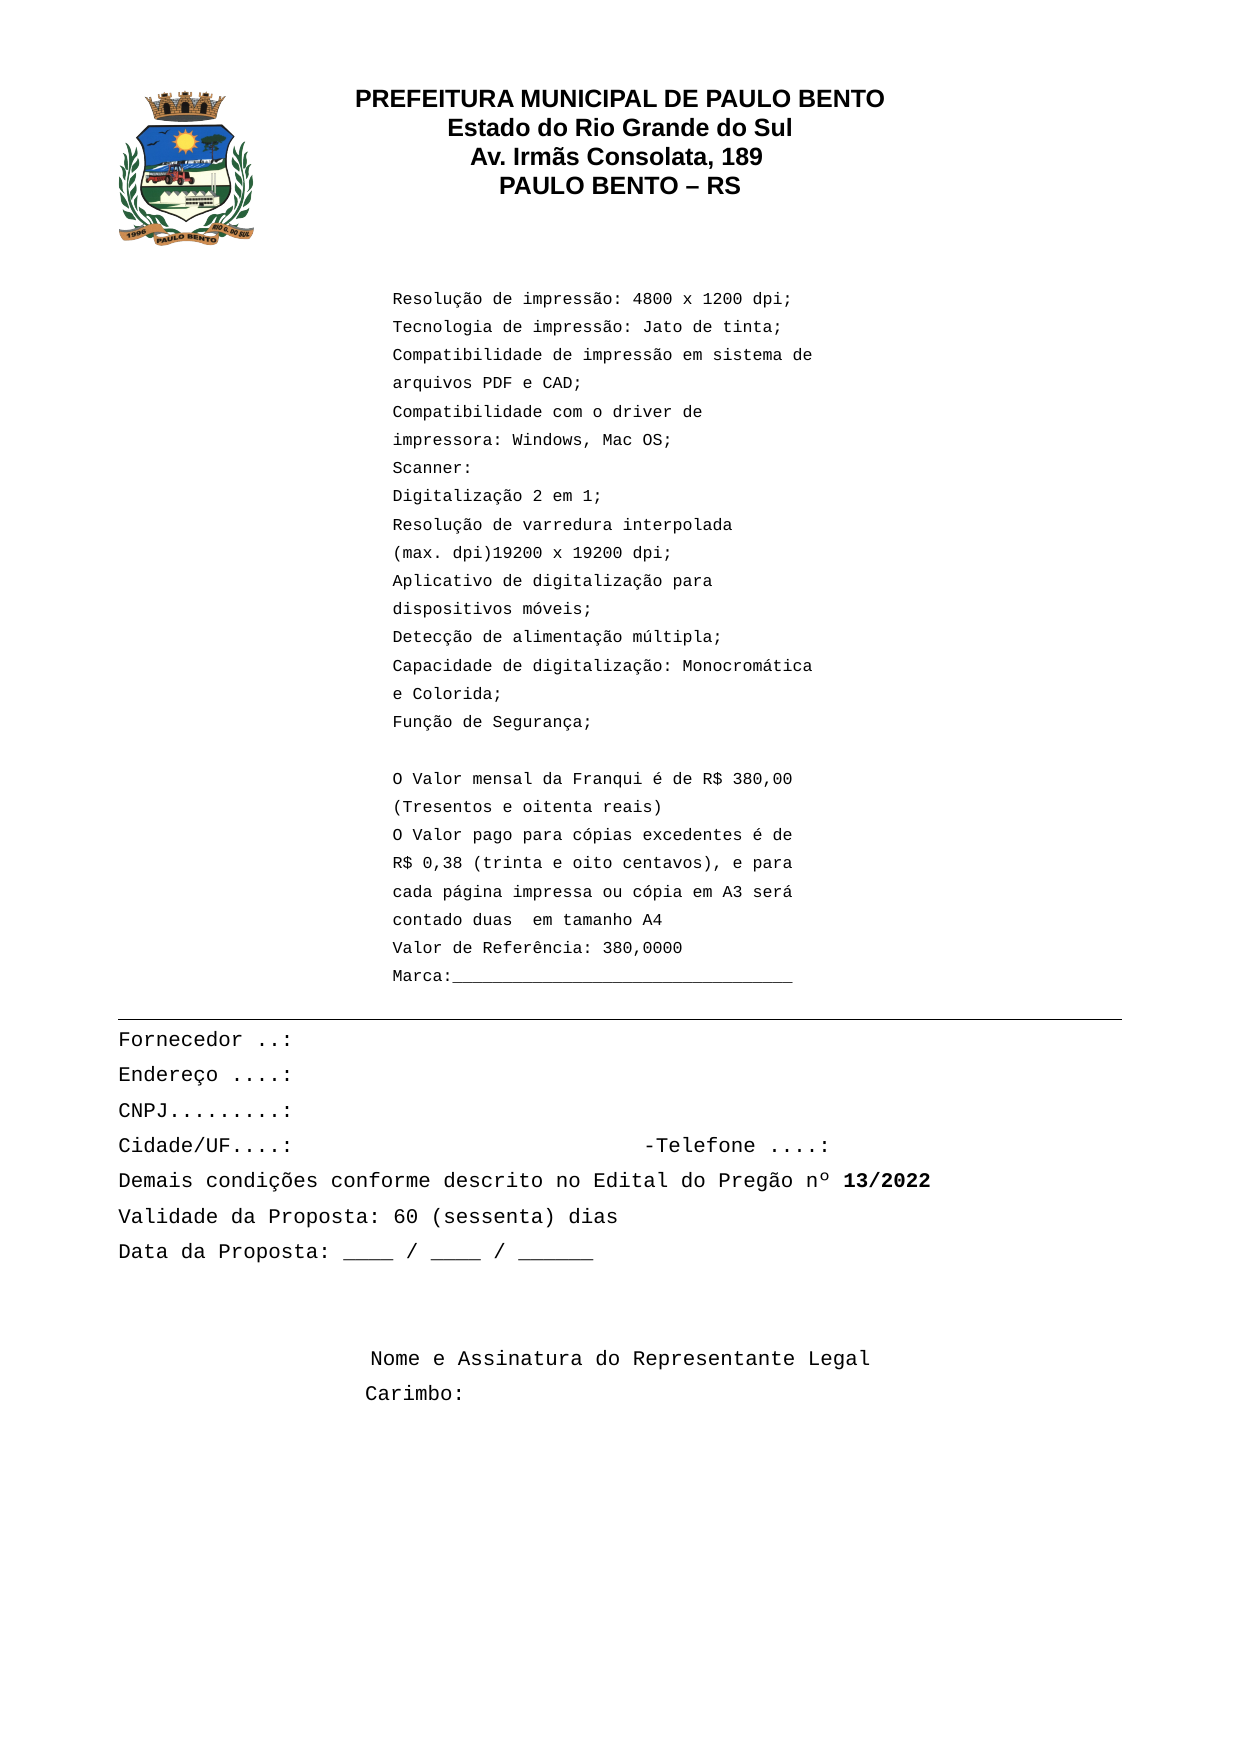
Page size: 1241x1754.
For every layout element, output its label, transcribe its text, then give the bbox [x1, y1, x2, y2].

text CNPJ.........: [118, 1099, 1122, 1123]
text Carimbo: [118, 1383, 1122, 1407]
text Cidade/UF....: -Telefone ....: [118, 1135, 1122, 1159]
text Resolução de impressão: 4800 x 1200 dpi; Tecnologia de impressão: Jato de tinta; Compatibilidade de impressão em sistema de arquivos PDF e CAD; Compatibilidade com o driver de impressora: Windows, Mac OS; Scanner: Digitalização 2 em 1; Resolução de varredura interpolada (max. dpi)19200 x 19200 dpi; Aplicativo de digitalização para dispositivos móveis; Detecção de alimentação múltipla; Capacidade de digitalização: Monocromática e Colorida; Função de Segurança; O Valor mensal da Franqui é de R$ 380,00 (Tresentos e oitenta reais) O Valor pago para cópias excedentes é de R$ 0,38 (trinta e oito centavos), e para cada página impressa ou cópia em A3 será contado duas em tamanho A4 Valor de Referência: 380,0000 Marca:__________________________________ [118, 286, 1122, 1019]
text Fornecedor ..: [118, 1029, 1122, 1052]
text Validade da Proposta: 60 (sessenta) dias [118, 1206, 1122, 1229]
text Nome e Assinatura do Representante Legal [118, 1347, 1122, 1371]
picture [118, 90, 254, 246]
text Data da Proposta: ____ / ____ / ______ [118, 1241, 1122, 1265]
text Endereço ....: [118, 1064, 1122, 1088]
text Demais condições conforme descrito no Edital do Pregão nº 13/2022 [118, 1170, 1122, 1194]
